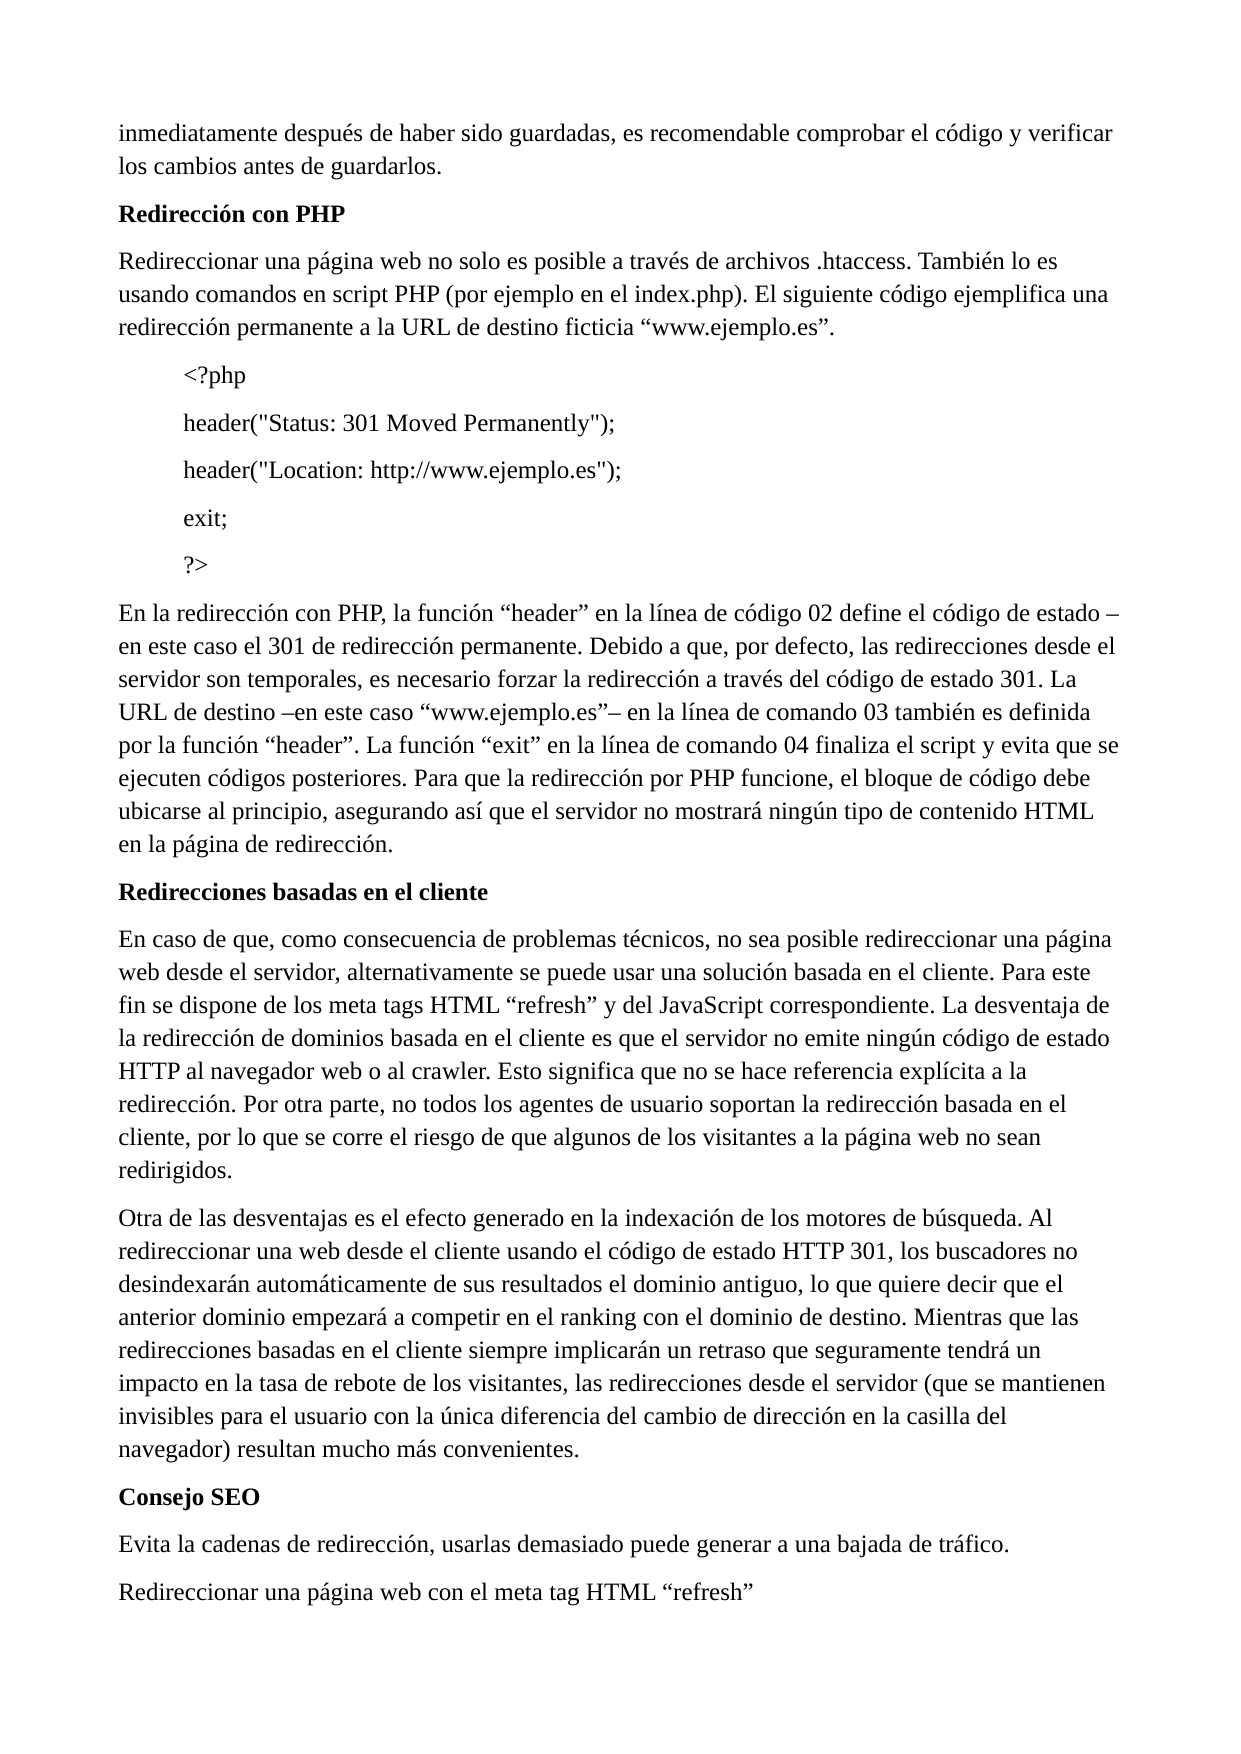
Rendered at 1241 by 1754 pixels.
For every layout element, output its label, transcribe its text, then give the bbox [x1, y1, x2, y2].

text header("Status: 301 Moved Permanently"); [183, 408, 1122, 436]
text Redireccionar una página web no solo es posible a través de archivos .htaccess. También lo es usando comandos en script PHP (por ejemplo en el index.php). El siguiente código ejemplifica una redirección permanente a la URL de destino ficticia “www.ejemplo.es”. [118, 246, 1122, 341]
text Redirección con PHP [118, 199, 1122, 227]
text inmediatamente después de haber sido guardadas, es recomendable comprobar el código y verificar los cambios antes de guardarlos. [118, 118, 1122, 180]
text ?> [183, 550, 1122, 579]
text Consejo SEO [118, 1482, 1122, 1511]
text exit; [183, 503, 1122, 532]
text Redireccionar una página web con el meta tag HTML “refresh” [118, 1577, 1122, 1606]
text En la redirección con PHP, la función “header” en la línea de código 02 define el código de estado –en este caso el 301 de redirección permanente. Debido a que, por defecto, las redirecciones desde el servidor son temporales, es necesario forzar la redirección a través del código de estado 301. La URL de destino –en este caso “www.ejemplo.es”– en la línea de comando 03 también es definida por la función “header”. La función “exit” en la línea de comando 04 finaliza el script y evita que se ejecuten códigos posteriores. Para que la redirección por PHP funcione, el bloque de código debe ubicarse al principio, asegurando así que el servidor no mostrará ningún tipo de contenido HTML en la página de redirección. [118, 598, 1122, 858]
text <?php [183, 360, 1122, 389]
text Redirecciones basadas en el cliente [118, 877, 1122, 906]
text Evita la cadenas de redirección, usarlas demasiado puede generar a una bajada de tráfico. [118, 1529, 1122, 1558]
text En caso de que, como consecuencia de problemas técnicos, no sea posible redireccionar una página web desde el servidor, alternativamente se puede usar una solución basada en el cliente. Para este fin se dispone de los meta tags HTML “refresh” y del JavaScript correspondiente. La desventaja de la redirección de dominios basada en el cliente es que el servidor no emite ningún código de estado HTTP al navegador web o al crawler. Esto significa que no se hace referencia explícita a la redirección. Por otra parte, no todos los agentes de usuario soportan la redirección basada en el cliente, por lo que se corre el riesgo de que algunos de los visitantes a la página web no sean redirigidos. [118, 924, 1122, 1184]
text header("Location: http://www.ejemplo.es"); [183, 455, 1122, 484]
text Otra de las desventajas es el efecto generado en la indexación de los motores de búsqueda. Al redireccionar una web desde el cliente usando el código de estado HTTP 301, los buscadores no desindexarán automáticamente de sus resultados el dominio antiguo, lo que quiere decir que el anterior dominio empezará a competir en el ranking con el dominio de destino. Mientras que las redirecciones basadas en el cliente siempre implicarán un retraso que seguramente tendrá un impacto en la tasa de rebote de los visitantes, las redirecciones desde el servidor (que se mantienen invisibles para el usuario con la única diferencia del cambio de dirección en la casilla del navegador) resultan mucho más convenientes. [118, 1203, 1122, 1463]
